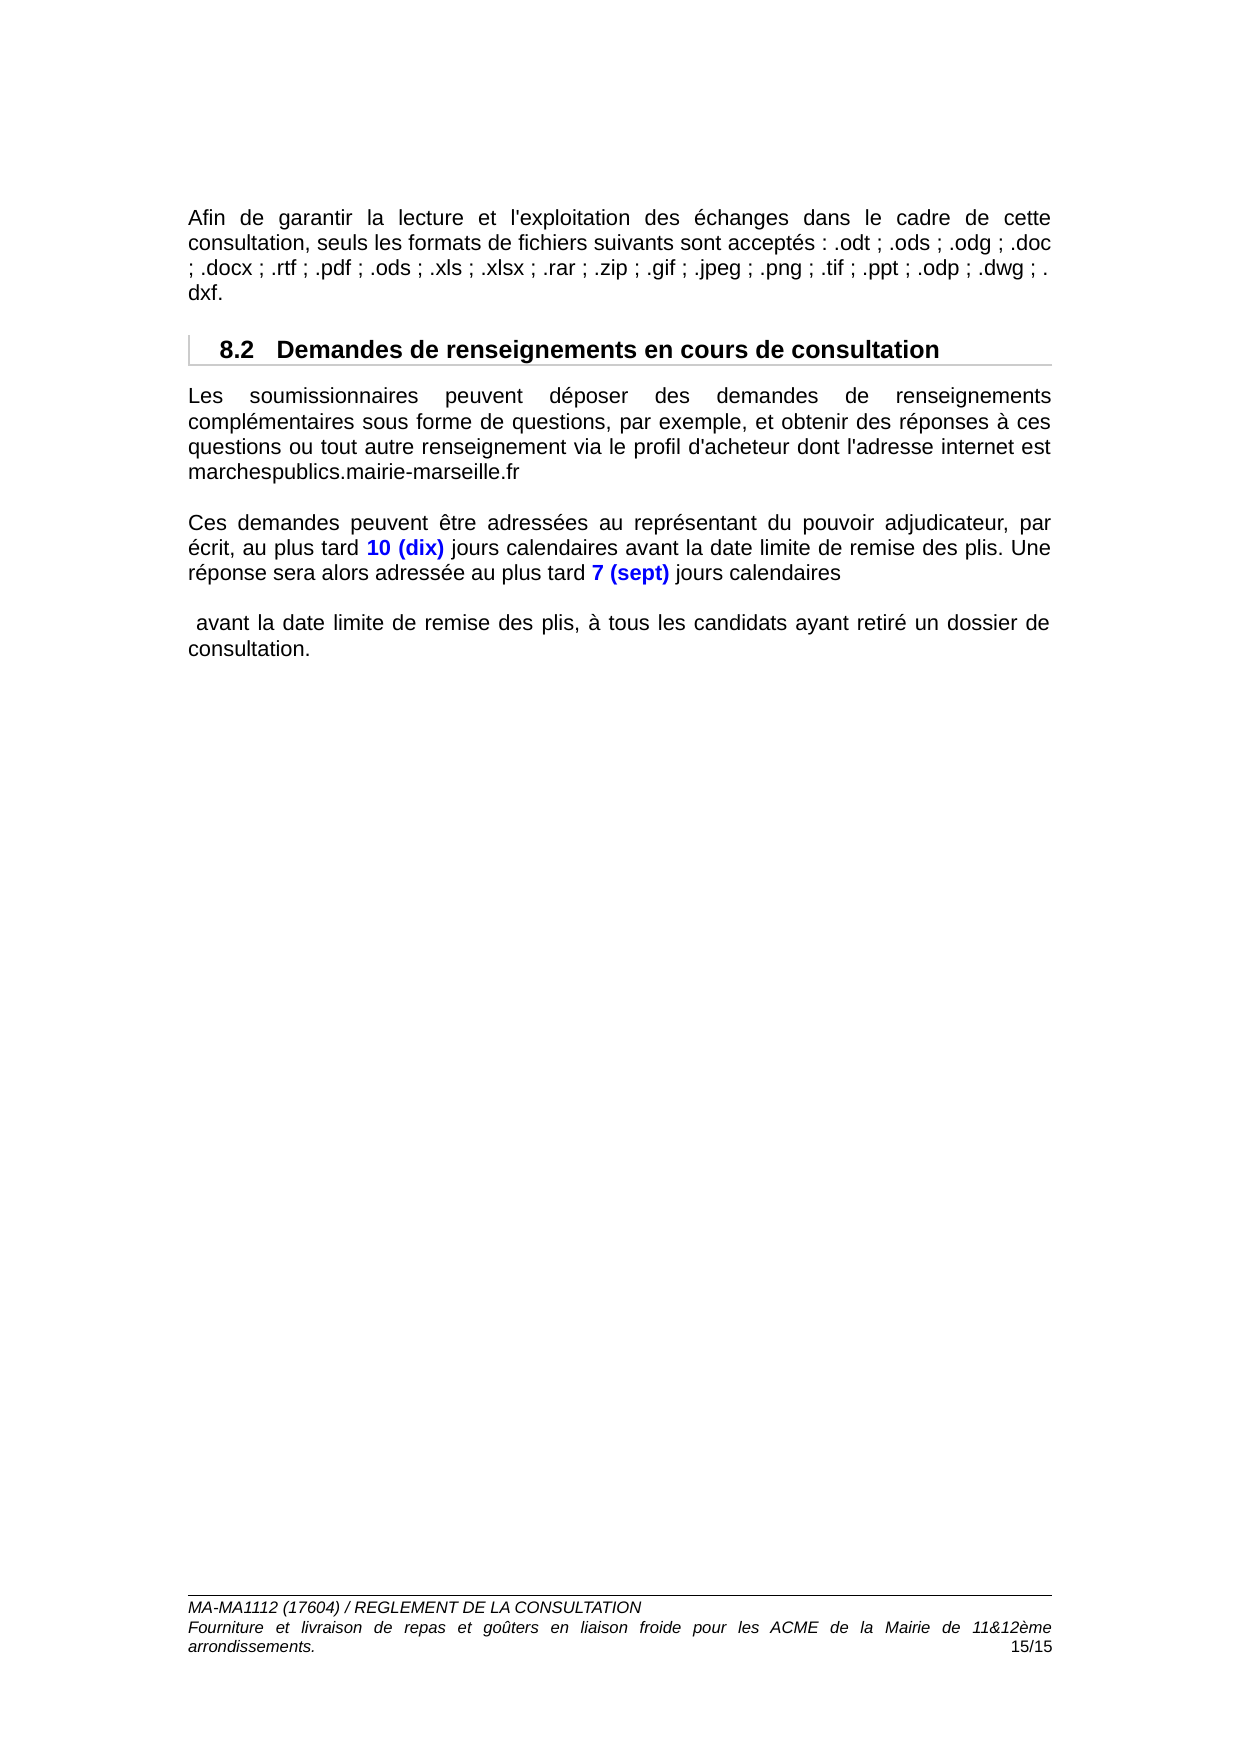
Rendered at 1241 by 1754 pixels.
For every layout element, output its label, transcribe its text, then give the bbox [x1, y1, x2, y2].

text Ces demandes peuvent être adressées au représentant du pouvoir adjudicateur, par écrit, au plus tard 10 (dix) jours calendaires avant la date limite de remise des plis. Une réponse sera alors adressée au plus tard 7 (sept) jours calendaires [188, 509, 1052, 585]
subtitle Demandes de renseignements en cours de consultation [190, 335, 1052, 364]
text avant la date limite de remise des plis, à tous les candidats ayant retiré un dossier de consultation. [188, 610, 1052, 661]
text Les soumissionnaires peuvent déposer des demandes de renseignements complémentaires sous forme de questions, par exemple, et obtenir des réponses à ces questions ou tout autre renseignement via le profil d'acheteur dont l'adresse internet est marchespublics.mairie-marseille.fr [188, 383, 1052, 484]
text Afin de garantir la lecture et l'exploitation des échanges dans le cadre de cette consultation, seuls les formats de fichiers suivants sont acceptés : .odt ; .ods ; .odg ; .doc ; .docx ; .rtf ; .pdf ; .ods ; .xls ; .xlsx ; .rar ; .zip ; .gif ; .jpeg ; .png ; .tif ; .ppt ; .odp ; .dwg ; .dxf. [188, 204, 1052, 305]
